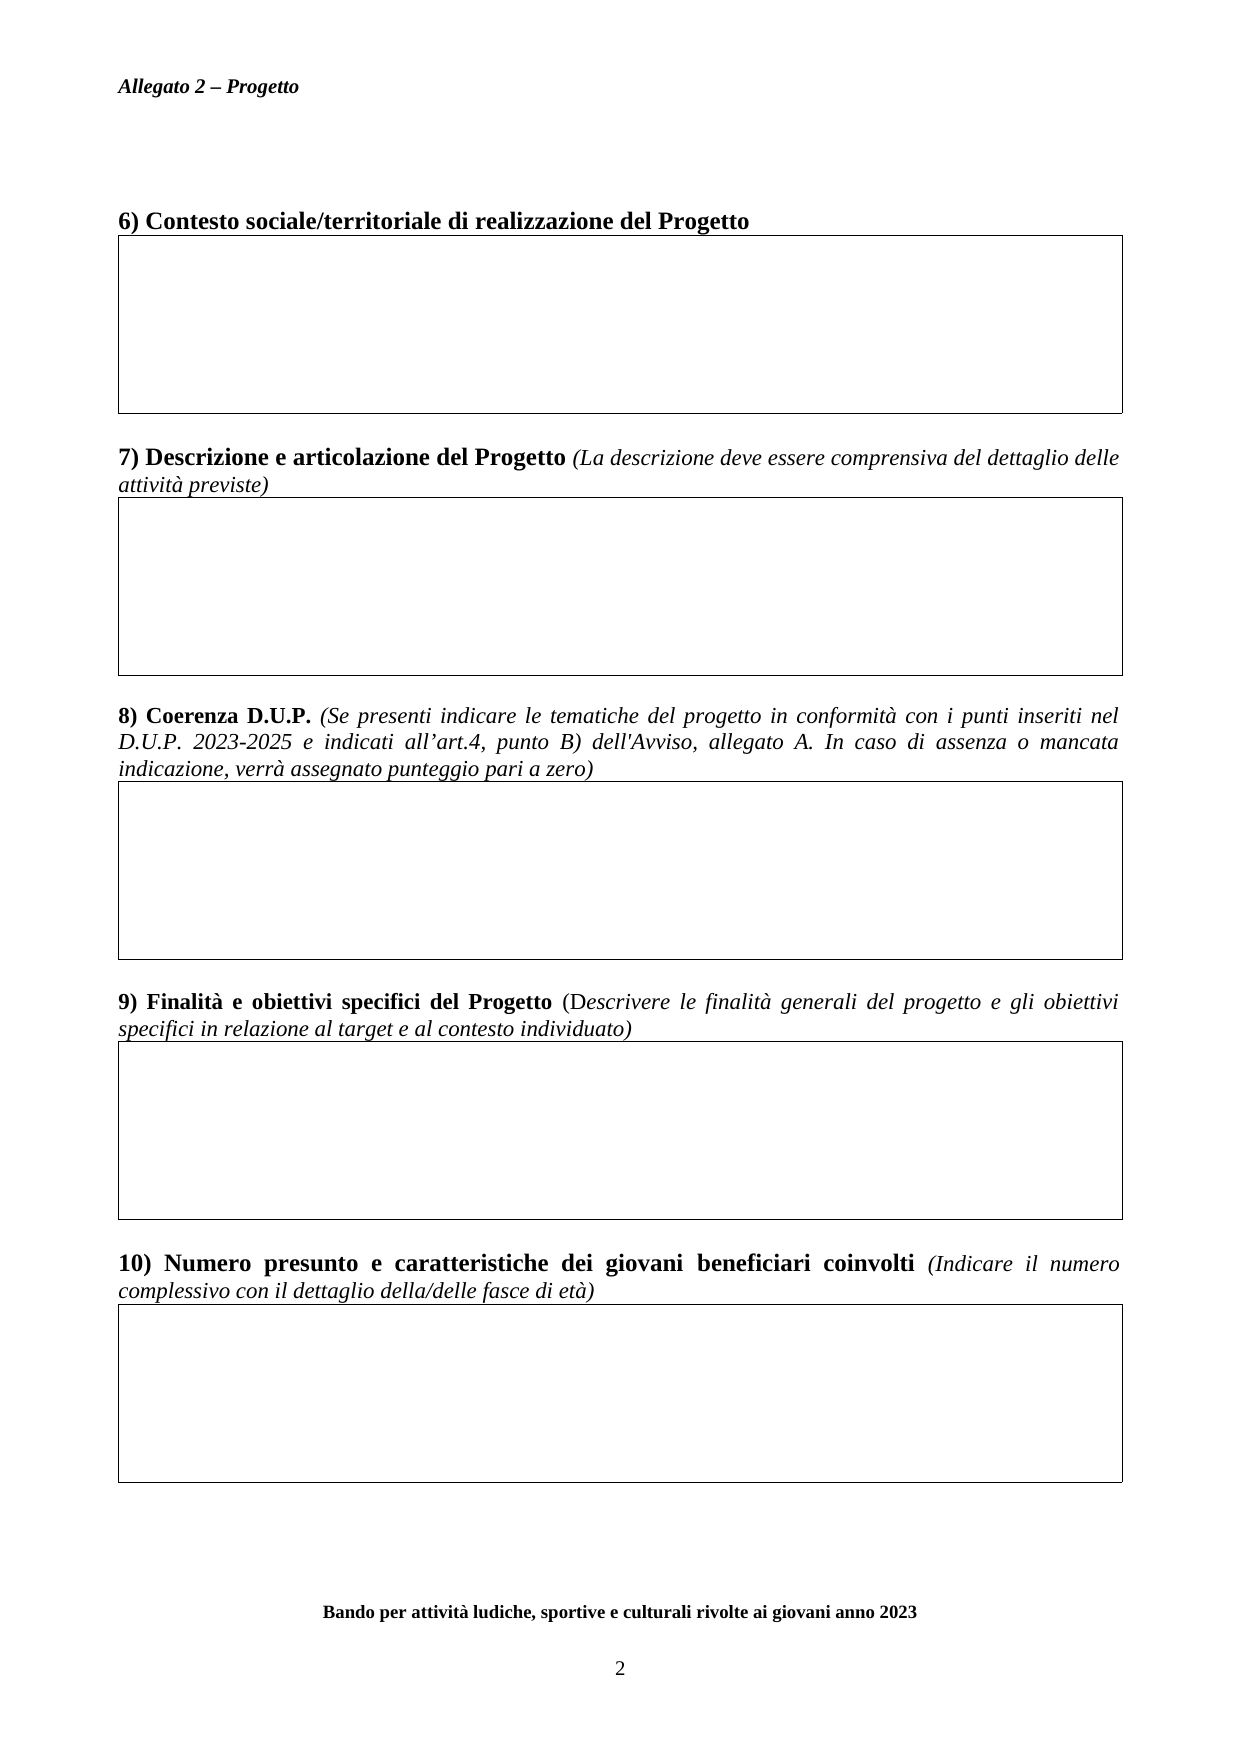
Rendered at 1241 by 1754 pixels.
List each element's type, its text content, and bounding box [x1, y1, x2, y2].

text 6) Contesto sociale/territoriale di realizzazione del Progetto [118, 206, 1122, 235]
text 7) Descrizione e articolazione del Progetto (La descrizione deve essere comprensiva del dettaglio delle attività previste) [118, 442, 1122, 497]
text 8) Coerenza D.U.P. (Se presenti indicare le tematiche del progetto in conformità con i punti inseriti nel D.U.P. 2023-2025 e indicati all’art.4, punto B) dell'Avviso, allegato A. In caso di assenza o mancata indicazione, verrà assegnato punteggio pari a zero) [118, 702, 1122, 781]
text 10) Numero presunto e caratteristiche dei giovani beneficiari coinvolti (Indicare il numero complessivo con il dettaglio della/delle fasce di età) [118, 1248, 1122, 1303]
text 9) Finalità e obiettivi specifici del Progetto (Descrivere le finalità generali del progetto e gli obiettivi specifici in relazione al target e al contesto individuato) [118, 988, 1122, 1041]
